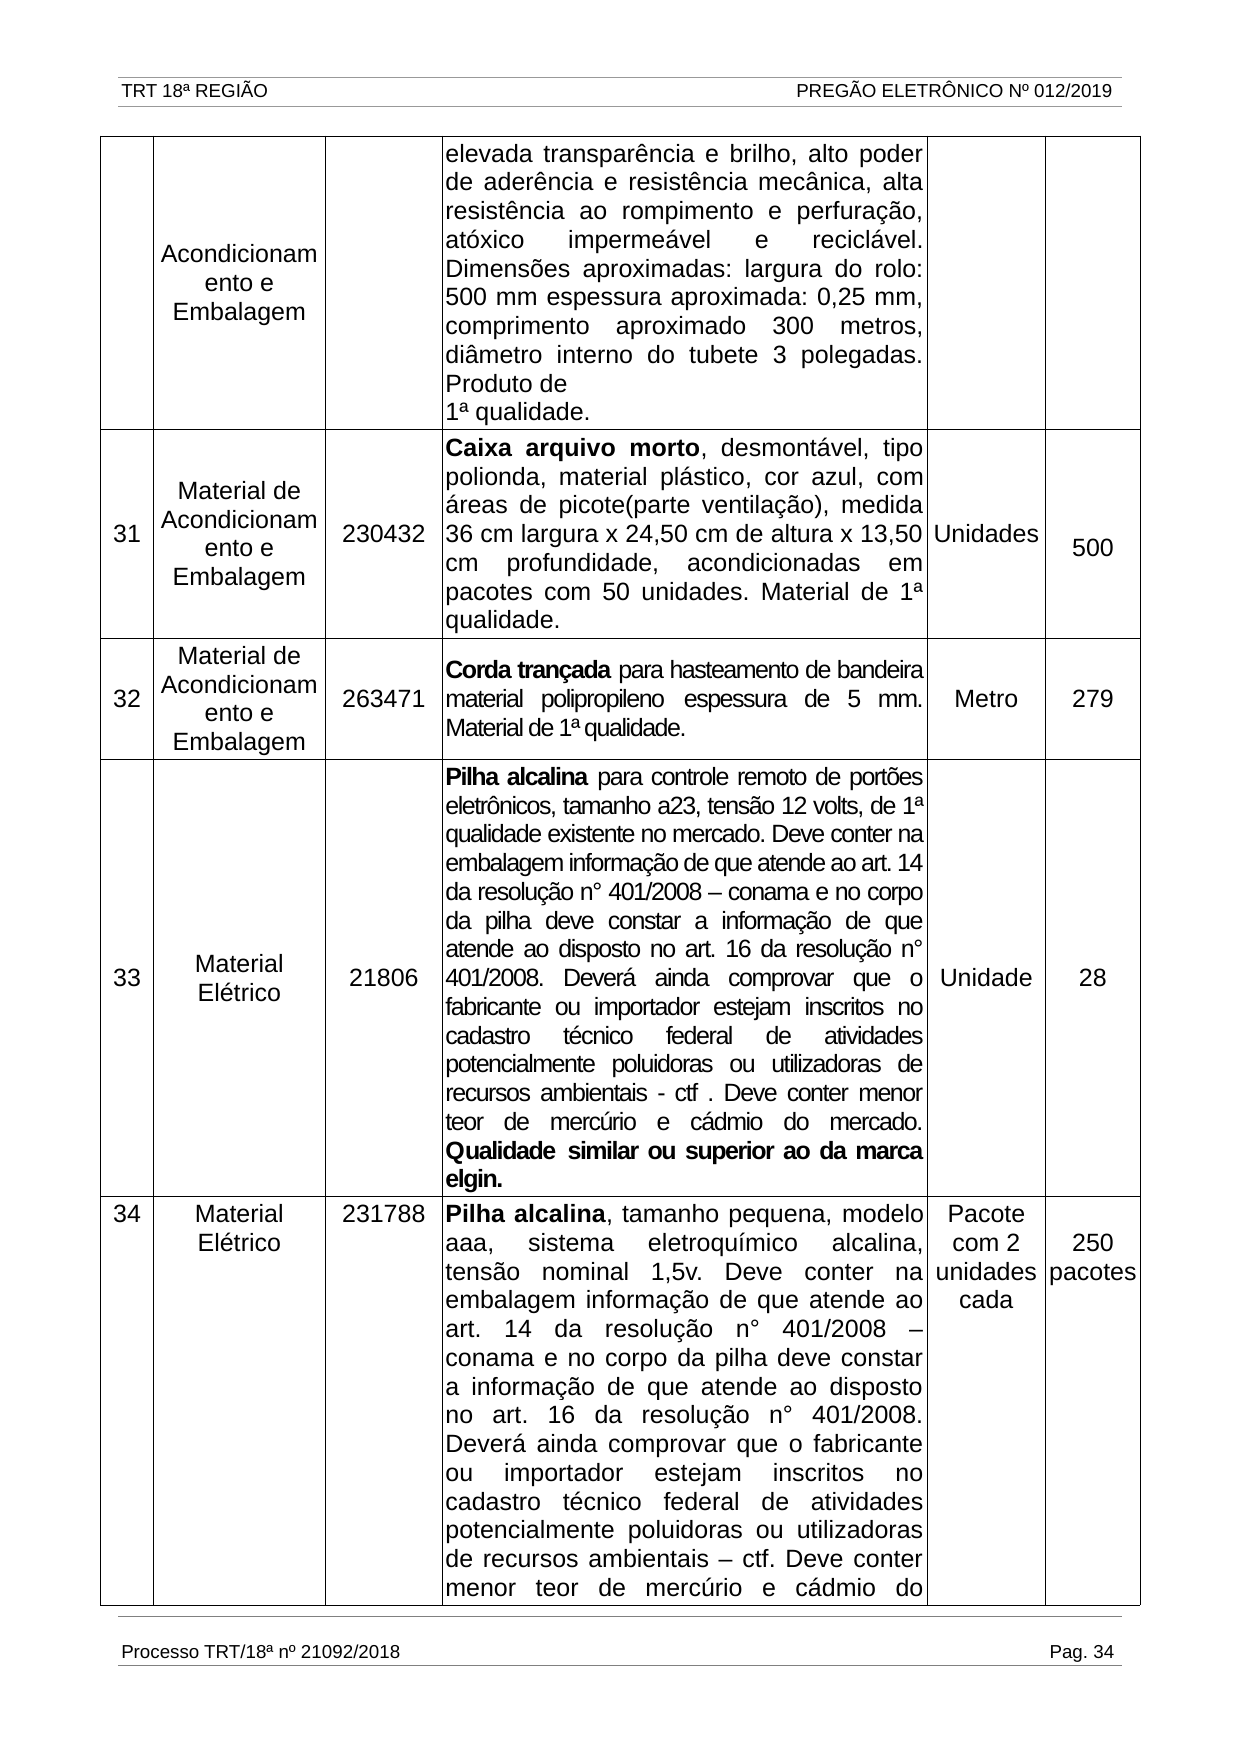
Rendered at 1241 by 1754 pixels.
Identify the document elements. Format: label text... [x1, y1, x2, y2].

table_cell 34 [101, 1197, 153, 1604]
table_cell elevada transparência e brilho, alto poder de aderência e resistência mecânica, alta resistência ao rompimento e perfuração, atóxico impermeável e reciclável. Dimensões aproximadas: largura do rolo: 500 mm espessura aproximada: 0,25 mm, comprimento aproximado 300 metros, diâmetro interno do tubete 3 polegadas. Produto de 1ª qualidade. [443, 137, 927, 429]
table_cell Corda trançada para hasteamento de bandeira material polipropileno espessura de 5 mm. Material de 1ª qualidade. [443, 639, 927, 759]
table_cell [101, 137, 153, 429]
table_cell 279 [1046, 639, 1140, 759]
table_cell [326, 137, 442, 429]
table_cell 250 pacotes [1046, 1197, 1140, 1604]
table_cell 231788 [326, 1197, 442, 1604]
table_cell 21806 [326, 760, 442, 1196]
table_cell Pilha alcalina, tamanho pequena, modelo aaa, sistema eletroquímico alcalina, tensão nominal 1,5v. Deve conter na embalagem informação de que atende ao art. 14 da resolução n° 401/2008 – conama e no corpo da pilha deve constar a informação de que atende ao disposto no art. 16 da resolução n° 401/2008. Deverá ainda comprovar que o fabricante ou importador estejam inscritos no cadastro técnico federal de atividades potencialmente poluidoras ou utilizadoras de recursos ambientais – ctf. Deve conter menor teor de mercúrio e cádmio do [443, 1197, 927, 1604]
table_cell Material Elétrico [154, 760, 325, 1196]
table_cell Caixa arquivo morto, desmontável, tipo polionda, material plástico, cor azul, com áreas de picote(parte ventilação), medida 36 cm largura x 24,50 cm de altura x 13,50 cm profundidade, acondicionadas em pacotes com 50 unidades. Material de 1ª qualidade. [443, 430, 927, 638]
table_cell 32 [101, 639, 153, 759]
table_cell 500 [1046, 430, 1140, 638]
table_cell 28 [1046, 760, 1140, 1196]
table_cell [928, 137, 1045, 429]
table_cell 33 [101, 760, 153, 1196]
table_cell Material de Acondicionamento e Embalagem [154, 430, 325, 638]
table_cell Pacote com 2 unidades cada [928, 1197, 1045, 1604]
table_cell Material de Acondicionamento e Embalagem [154, 639, 325, 759]
table_cell Unidade [928, 760, 1045, 1196]
table_cell Material Elétrico [154, 1197, 325, 1604]
table_cell Metro [928, 639, 1045, 759]
table_cell Unidades [928, 430, 1045, 638]
table_cell 31 [101, 430, 153, 638]
table_cell 230432 [326, 430, 442, 638]
table_cell [1046, 137, 1140, 429]
table_cell 263471 [326, 639, 442, 759]
table_cell Acondicionamento e Embalagem [154, 137, 325, 429]
table_cell Pilha alcalina para controle remoto de portões eletrônicos, tamanho a23, tensão 12 volts, de 1ª qualidade existente no mercado. Deve conter na embalagem informação de que atende ao art. 14 da resolução n° 401/2008 – conama e no corpo da pilha deve constar a informação de que atende ao disposto no art. 16 da resolução n° 401/2008. Deverá ainda comprovar que o fabricante ou importador estejam inscritos no cadastro técnico federal de atividades potencialmente poluidoras ou utilizadoras de recursos ambientais - ctf . Deve conter menor teor de mercúrio e cádmio do mercado. Qualidade similar ou superior ao da marca elgin. [443, 760, 927, 1196]
